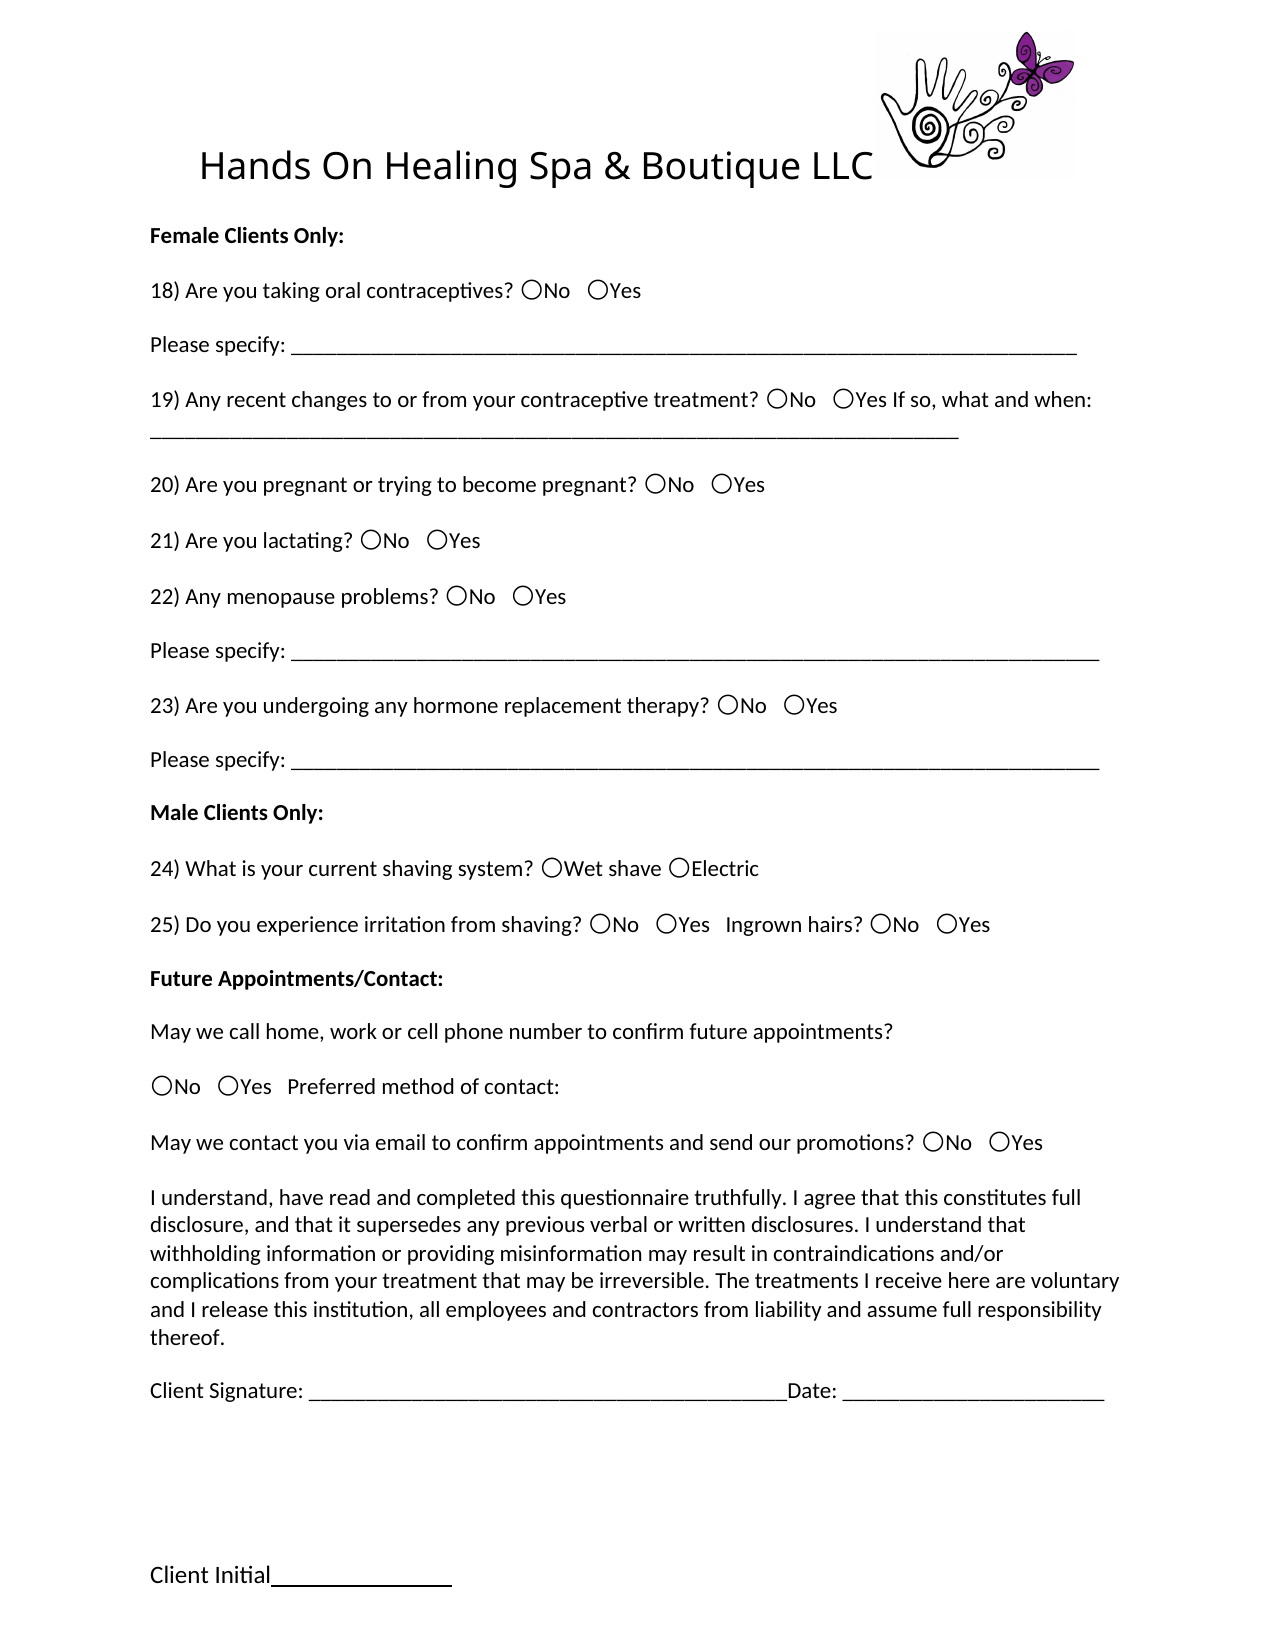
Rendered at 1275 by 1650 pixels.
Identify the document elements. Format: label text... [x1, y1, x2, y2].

text 21) Are you lactating? 🌕No 🌕Yes [150, 524, 1125, 555]
text May we call home, work or cell phone number to confirm future appointments? [150, 1017, 1125, 1045]
text Please specify: _______________________________________________________________________ [150, 746, 1125, 773]
text 19) Any recent changes to or from your contraceptive treatment? 🌕No 🌕Yes If so, what and when: _______________________________________________________________________ [150, 383, 1125, 442]
text 24) What is your current shaving system? 🌕Wet shave 🌕Electric [150, 852, 1125, 883]
text 18) Are you taking oral contraceptives? 🌕No 🌕Yes [150, 274, 1125, 305]
text 23) Are you undergoing any hormone replacement therapy? 🌕No 🌕Yes [150, 689, 1125, 721]
picture [874, 30, 1077, 180]
text Client Signature: __________________________________________Date: _______________________ [150, 1376, 1125, 1404]
text Please specify: _______________________________________________________________________ [150, 636, 1125, 664]
text 🌕No 🌕Yes Preferred method of contact: [150, 1070, 1125, 1101]
text 22) Any menopause problems? 🌕No 🌕Yes [150, 580, 1125, 611]
text I understand, have read and completed this questionnaire truthfully. I agree that this constitutes full disclosure, and that it supersedes any previous verbal or written disclosures. I understand that withholding information or providing misinformation may result in contraindications and/or complications from your treatment that may be irreversible. The treatments I receive here are voluntary and I release this institution, all employees and contractors from liability and assume full responsibility thereof. [150, 1183, 1125, 1351]
text Future Appointments/Contact: [150, 964, 1125, 992]
text 25) Do you experience irritation from shaving? 🌕No 🌕Yes Ingrown hairs? 🌕No 🌕Yes [150, 908, 1125, 939]
text Please specify: _____________________________________________________________________ [150, 330, 1125, 358]
text 20) Are you pregnant or trying to become pregnant? 🌕No 🌕Yes [150, 467, 1125, 499]
text Female Clients Only: [150, 221, 1125, 249]
text Male Clients Only: [150, 798, 1125, 827]
text May we contact you via email to confirm appointments and send our promotions? 🌕No 🌕Yes [150, 1126, 1125, 1158]
